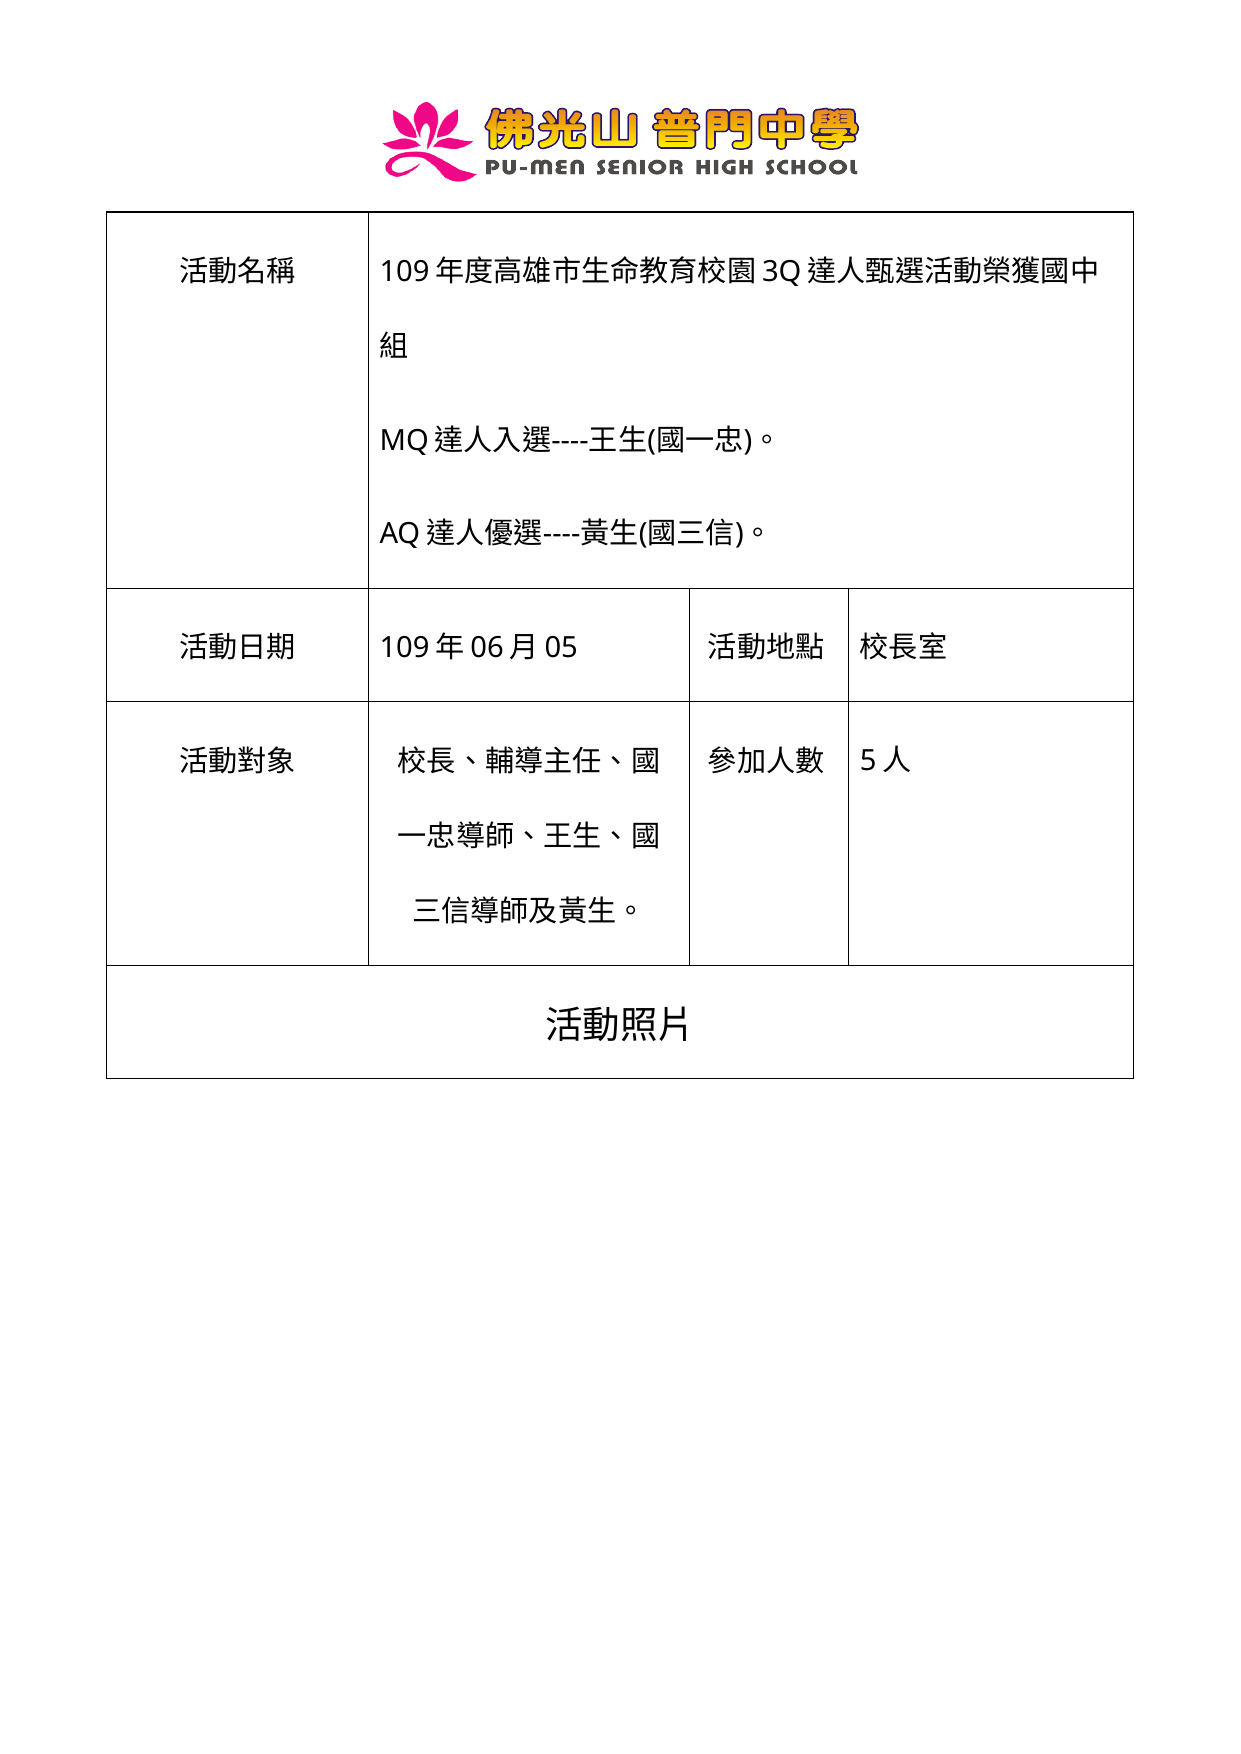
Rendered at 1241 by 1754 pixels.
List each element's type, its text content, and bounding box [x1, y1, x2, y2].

table_cell 活動對象 [107, 702, 368, 964]
table_cell 109年06月05 [369, 589, 689, 701]
table_cell 5人 [849, 702, 1133, 964]
table_cell 參加人數 [690, 702, 848, 964]
table_cell 活動日期 [107, 589, 368, 701]
table_header 109年度高雄市生命教育校園3Q達人甄選活動榮獲國中組 MQ達人入選----王生(國一忠)。 AQ達人優選----黃生(國三信)。 [369, 213, 1133, 587]
table_cell 活動照片 [107, 966, 1133, 1078]
table_cell 活動地點 [690, 589, 848, 701]
table_cell 校長室 [849, 589, 1133, 701]
table_header 活動名稱 [107, 213, 368, 587]
table_cell 校長、輔導主任、國一忠導師、王生、國三信導師及黃生。 [369, 702, 689, 964]
picture [378, 98, 862, 185]
